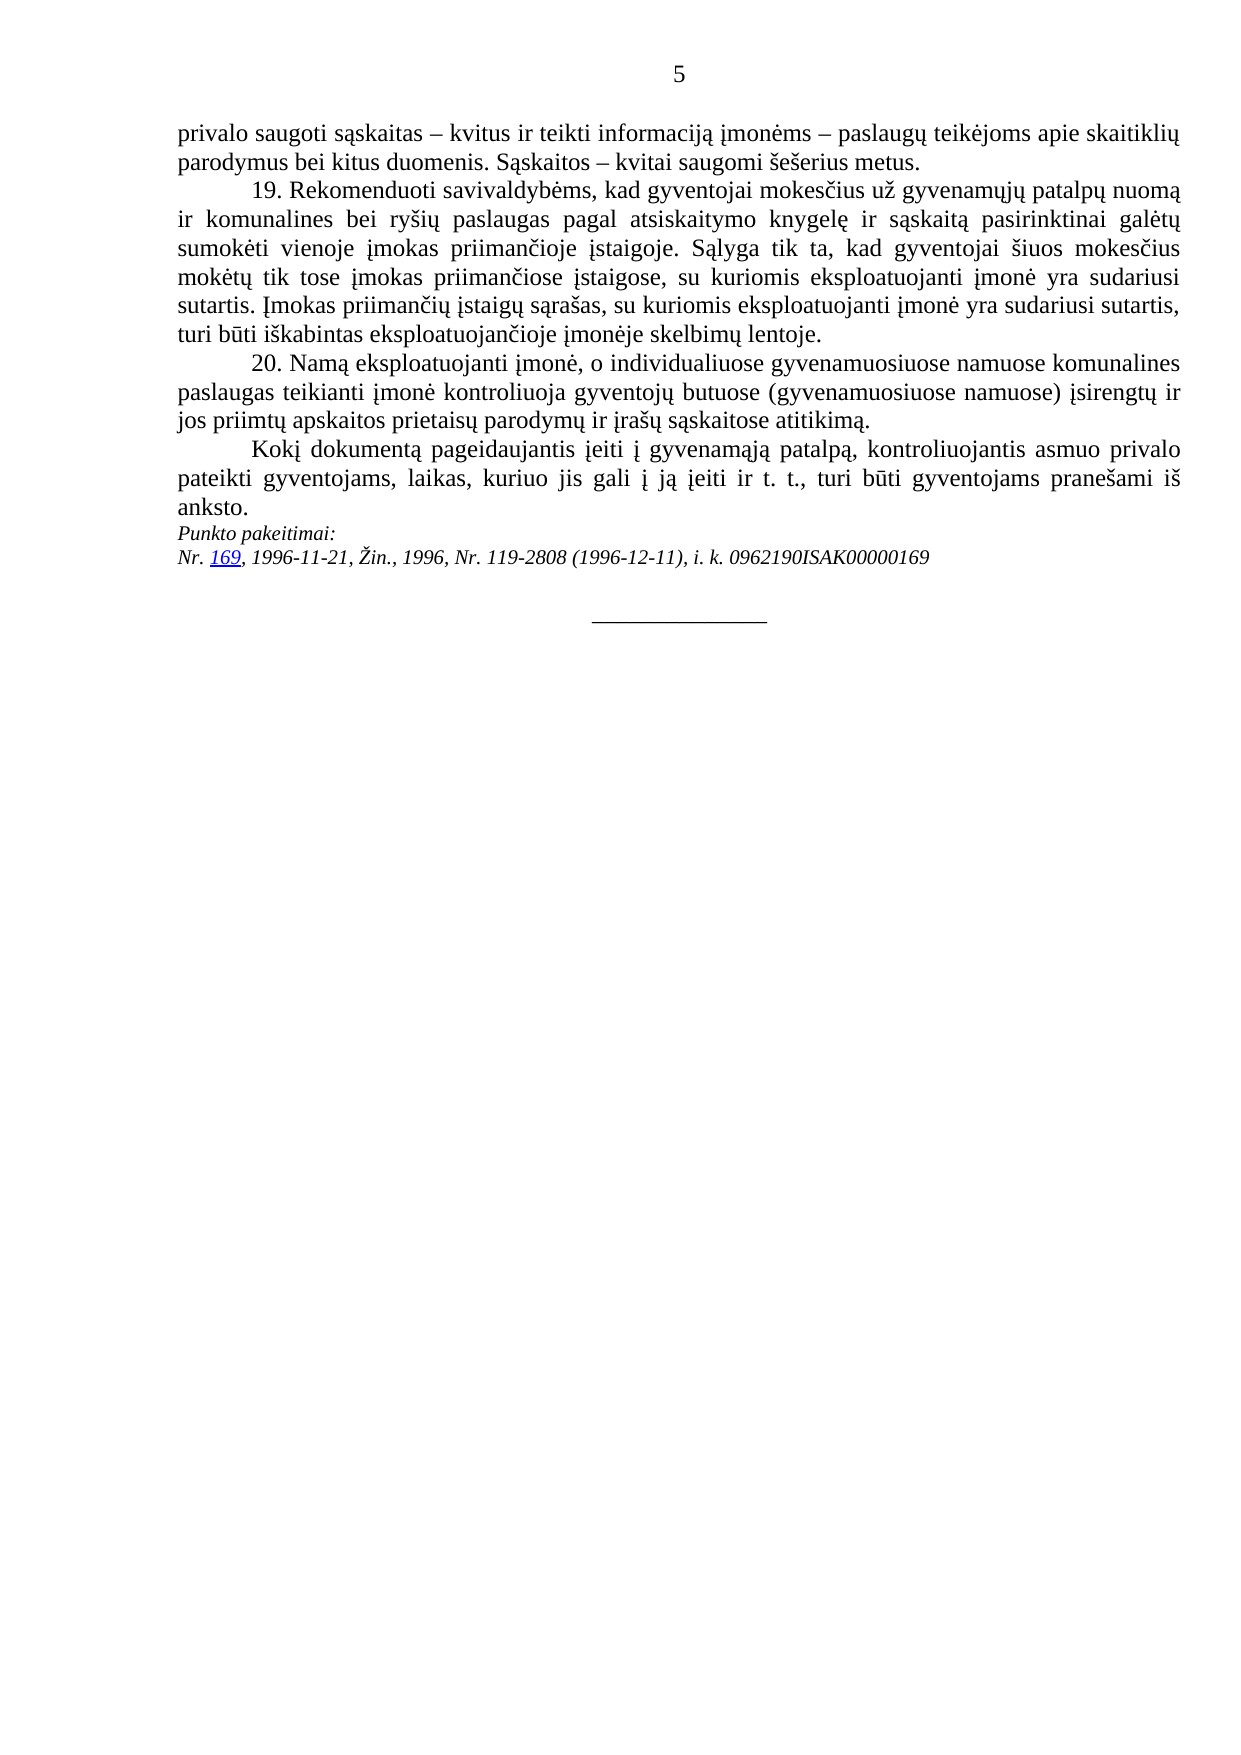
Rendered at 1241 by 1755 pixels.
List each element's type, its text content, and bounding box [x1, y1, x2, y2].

text ______________ [177, 597, 1181, 626]
text Punkto pakeitimai: [177, 521, 1181, 545]
text Kokį dokumentą pageidaujantis įeiti į gyvenamąją patalpą, kontroliuojantis asmuo privalo pateikti gyventojams, laikas, kuriuo jis gali į ją įeiti ir t. t., turi būti gyventojams pranešami iš anksto. [177, 434, 1181, 521]
text 20. Namą eksploatuojanti įmonė, o individualiuose gyvenamuosiuose namuose komunalines paslaugas teikianti įmonė kontroliuoja gyventojų butuose (gyvenamuosiuose namuose) įsirengtų ir jos priimtų apskaitos prietaisų parodymų ir įrašų sąskaitose atitikimą. [177, 348, 1181, 434]
text 19. Rekomenduoti savivaldybėms, kad gyventojai mokesčius už gyvenamųjų patalpų nuomą ir komunalines bei ryšių paslaugas pagal atsiskaitymo knygelę ir sąskaitą pasirinktinai galėtų sumokėti vienoje įmokas priimančioje įstaigoje. Sąlyga tik ta, kad gyventojai šiuos mokesčius mokėtų tik tose įmokas priimančiose įstaigose, su kuriomis eksploatuojanti įmonė yra sudariusi sutartis. Įmokas priimančių įstaigų sąrašas, su kuriomis eksploatuojanti įmonė yra sudariusi sutartis, turi būti iškabintas eksploatuojančioje įmonėje skelbimų lentoje. [177, 176, 1181, 348]
text privalo saugoti sąskaitas – kvitus ir teikti informaciją įmonėms – paslaugų teikėjoms apie skaitiklių parodymus bei kitus duomenis. Sąskaitos – kvitai saugomi šešerius metus. [177, 118, 1181, 176]
text Nr. 169, 1996-11-21, Žin., 1996, Nr. 119-2808 (1996-12-11), i. k. 0962190ISAK00000169 [177, 545, 1181, 569]
